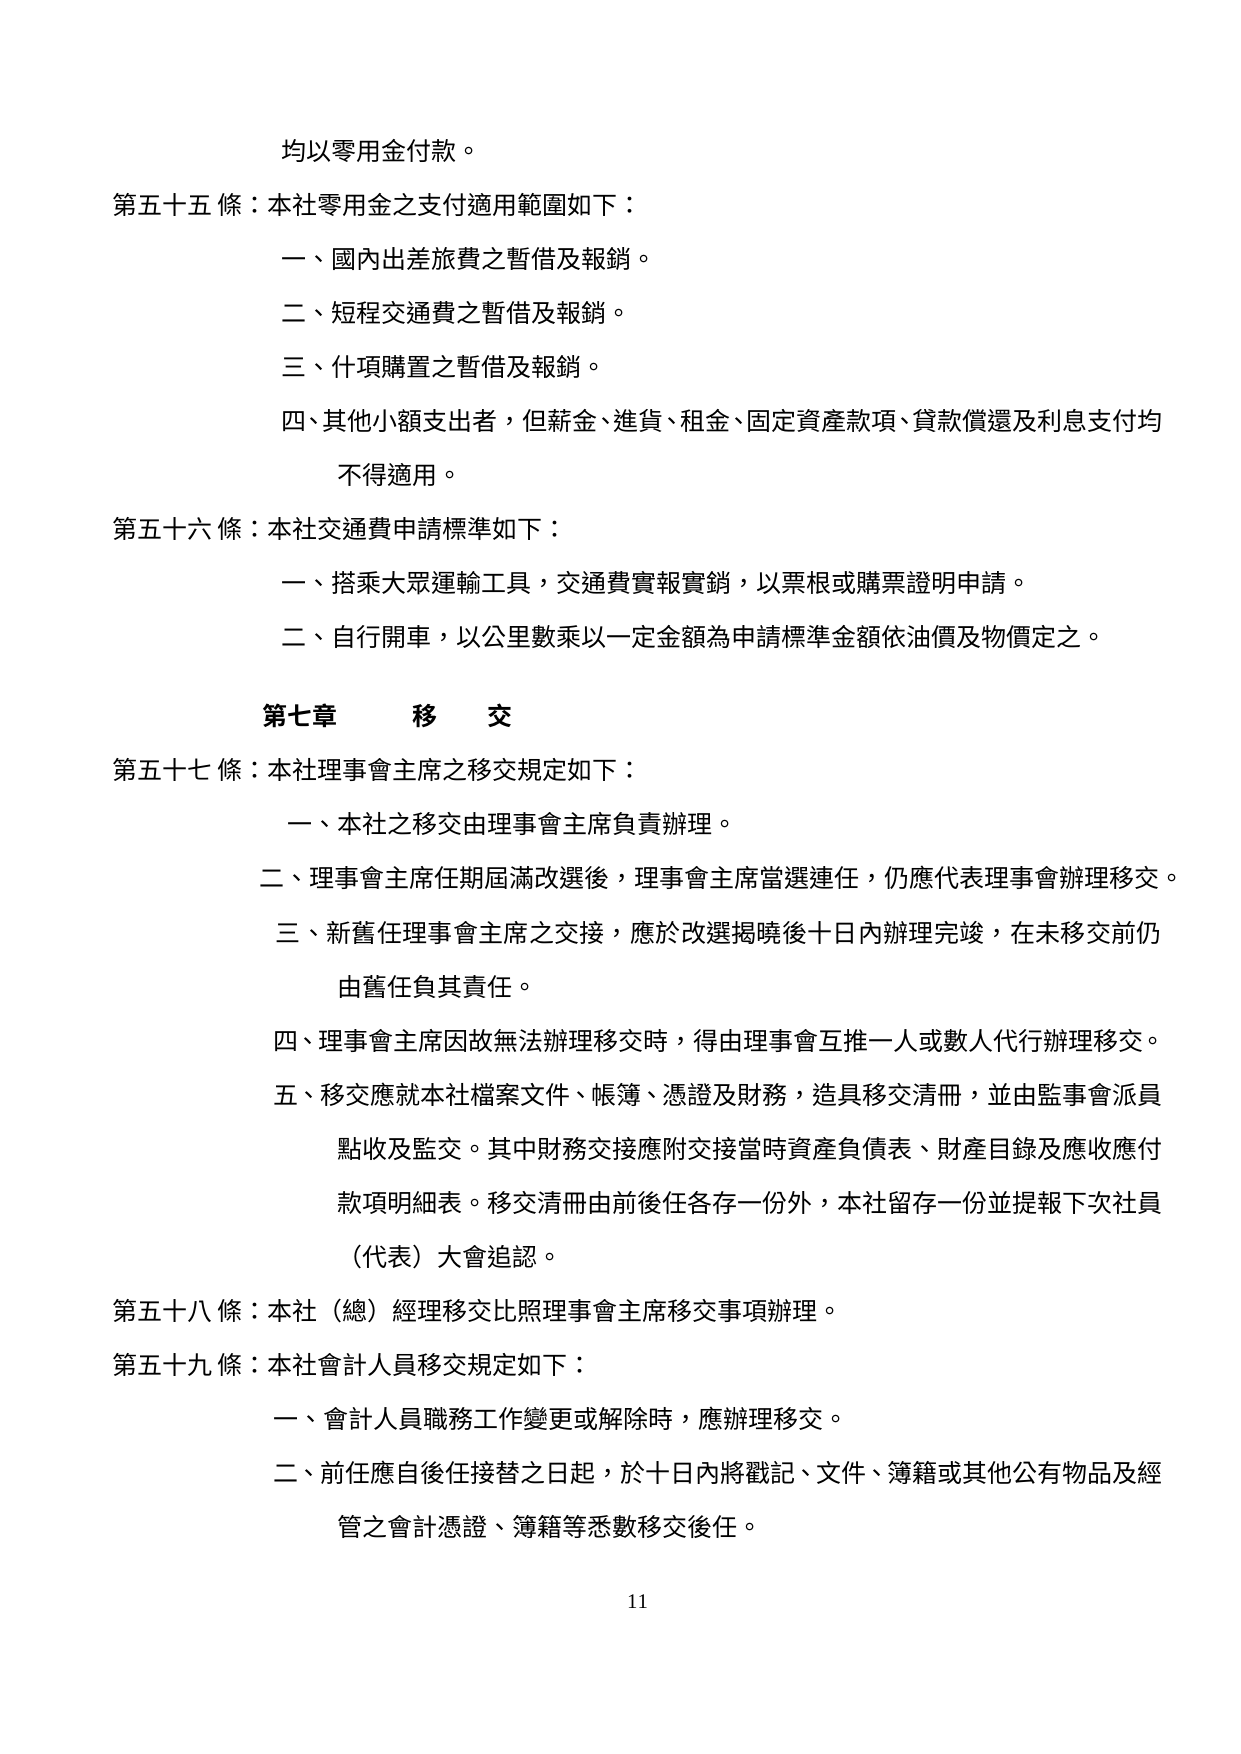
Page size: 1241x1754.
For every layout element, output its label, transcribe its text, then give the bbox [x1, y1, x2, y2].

text 三、新舊任理事會主席之交接，應於改選揭曉後十日內辦理完竣，在未移交前仍由舊任負其責任。 [112, 913, 1162, 1003]
text 二、自行開車，以公里數乘以一定金額為申請標準金額依油價及物價定之。 [112, 618, 1181, 654]
text 第五十五 條：本社零用金之支付適用範圍如下： [112, 185, 1181, 221]
text 第五十九 條：本社會計人員移交規定如下： [112, 1346, 1162, 1382]
text 第五十八 條：本社（總）經理移交比照理事會主席移交事項辦理。 [112, 1291, 1162, 1327]
text 二、短程交通費之暫借及報銷。 [112, 293, 1181, 329]
text 四、理事會主席因故無法辦理移交時，得由理事會互推一人或數人代行辦理移交。 [112, 1021, 1162, 1057]
text 一、國內出差旅費之暫借及報銷。 [112, 239, 1181, 275]
text 第五十四 條：本社零用金定為新臺幣○元，並指定專人保管，支付款項在新臺幣○○元以下者，均以零用金付款。 [112, 131, 1162, 167]
text 三、什項購置之暫借及報銷。 [112, 347, 1181, 383]
text 第五十六 條：本社交通費申請標準如下： [112, 509, 1181, 546]
text 一、本社之移交由理事會主席負責辦理。 [112, 805, 1162, 841]
text 第五十七 條：本社理事會主席之移交規定如下： [112, 751, 1162, 787]
text 四、其他小額支出者，但薪金、進貨、租金、固定資產款項、貸款償還及利息支付均不得適用。 [281, 401, 1162, 492]
text 一、搭乘大眾運輸工具，交通費實報實銷，以票根或購票證明申請。 [112, 564, 1181, 600]
text 第七章 移 交 [112, 697, 1162, 733]
text 二、理事會主席任期屆滿改選後，理事會主席當選連任，仍應代表理事會辦理移交。 [112, 859, 1162, 895]
text 五、移交應就本社檔案文件、帳簿、憑證及財務，造具移交清冊，並由監事會派員點收及監交。其中財務交接應附交接當時資產負債表、財產目錄及應收應付款項明細表。移交清冊由前後任各存一份外，本社留存一份並提報下次社員（代表）大會追認。 [112, 1075, 1162, 1273]
text 二、前任應自後任接替之日起，於十日內將戳記、文件、簿籍或其他公有物品及經管之會計憑證、簿籍等悉數移交後任。 [112, 1454, 1162, 1544]
text 一、會計人員職務工作變更或解除時，應辦理移交。 [112, 1399, 1162, 1436]
